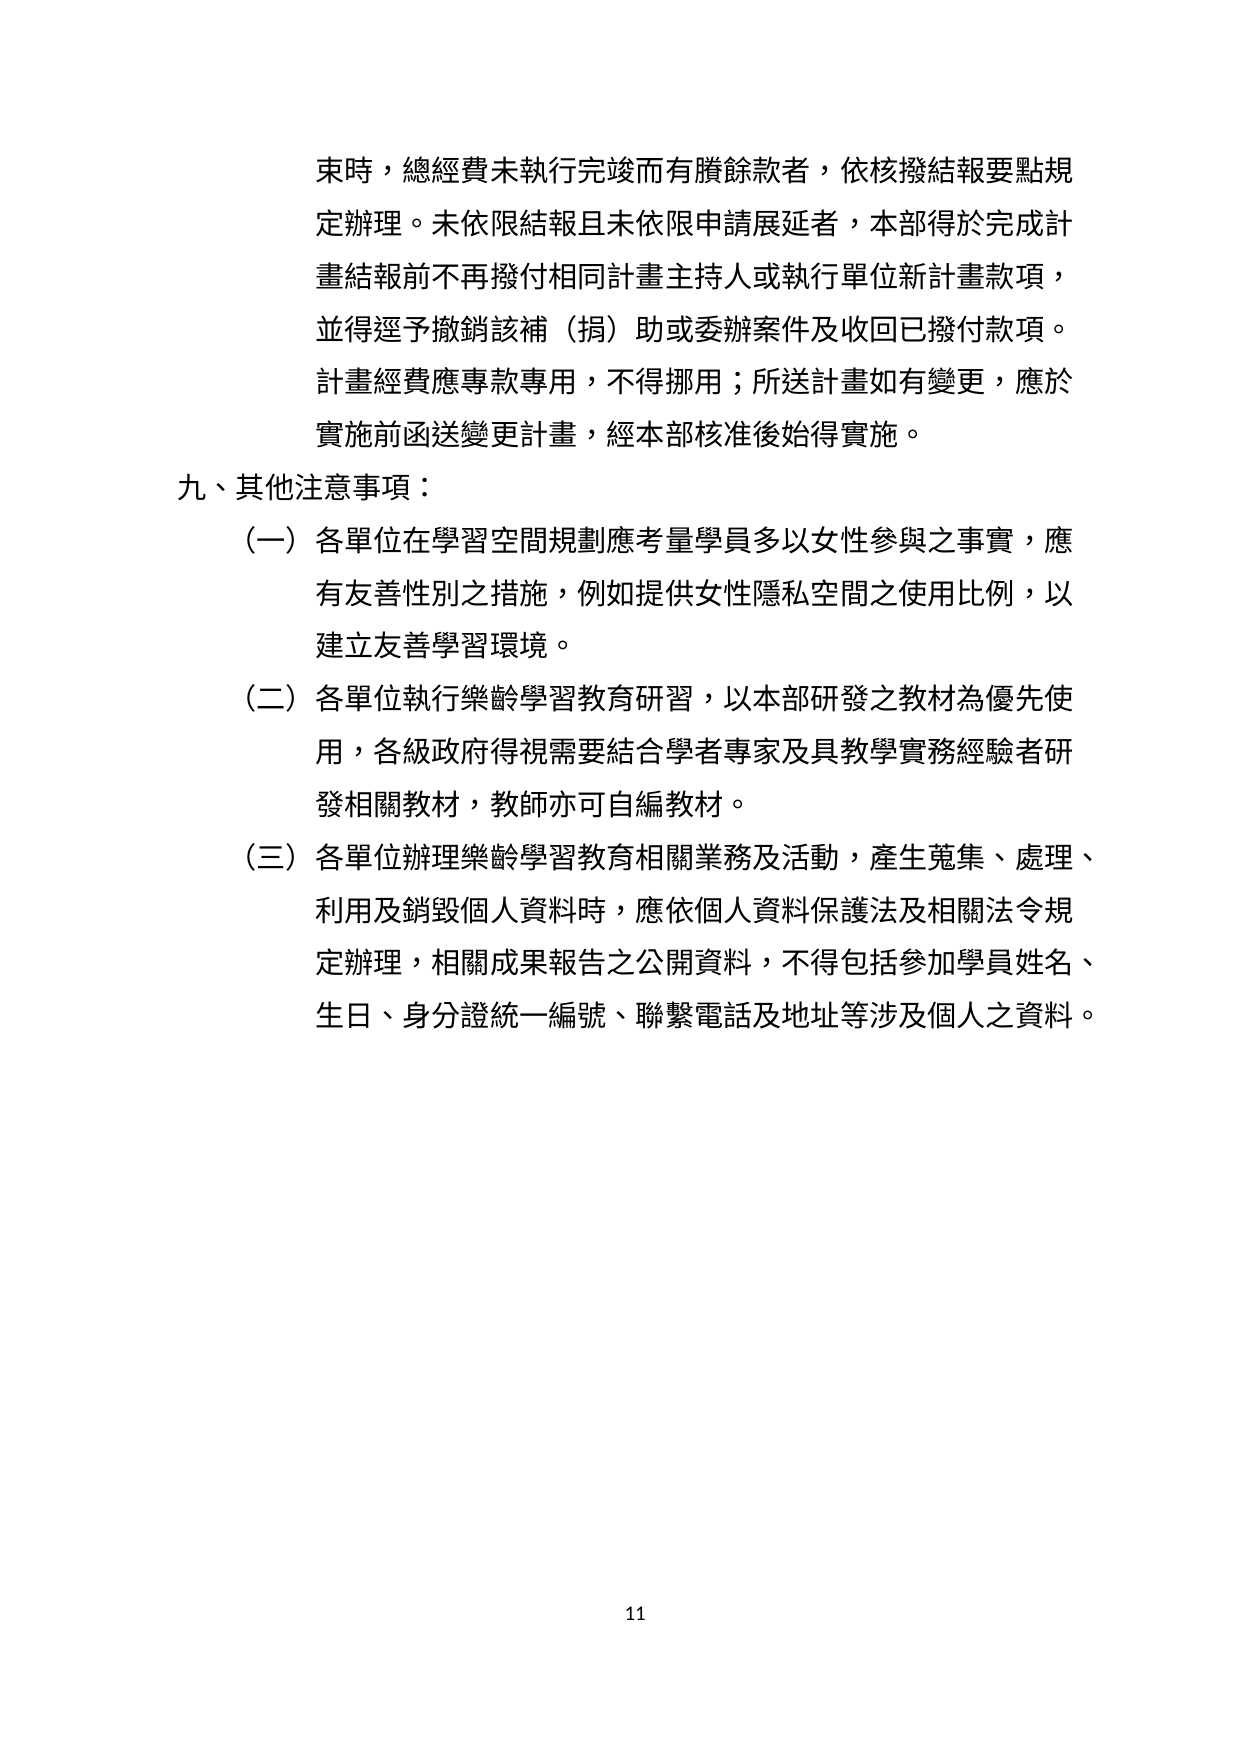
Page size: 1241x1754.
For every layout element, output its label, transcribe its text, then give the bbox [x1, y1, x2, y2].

text （三）各單位辦理樂齡學習教育相關業務及活動，產生蒐集、處理、利用及銷毀個人資料時，應依個人資料保護法及相關法令規定辦理，相關成果報告之公開資料，不得包括參加學員姓名、生日、身分證統一編號、聯繫電話及地址等涉及個人之資料。 [227, 834, 1092, 1035]
text 九、其他注意事項： [177, 464, 1092, 507]
text 束時，總經費未執行完竣而有賸餘款者，依核撥結報要點規定辦理。未依限結報且未依限申請展延者，本部得於完成計畫結報前不再撥付相同計畫主持人或執行單位新計畫款項，並得逕予撤銷該補（捐）助或委辦案件及收回已撥付款項。計畫經費應專款專用，不得挪用；所送計畫如有變更，應於實施前函送變更計畫，經本部核准後始得實施。 [227, 148, 1092, 454]
text （一）各單位在學習空間規劃應考量學員多以女性參與之事實，應有友善性別之措施，例如提供女性隱私空間之使用比例，以建立友善學習環境。 [227, 517, 1092, 665]
text （二）各單位執行樂齡學習教育研習，以本部研發之教材為優先使用，各級政府得視需要結合學者專家及具教學實務經驗者研發相關教材，教師亦可自編教材。 [227, 676, 1092, 824]
